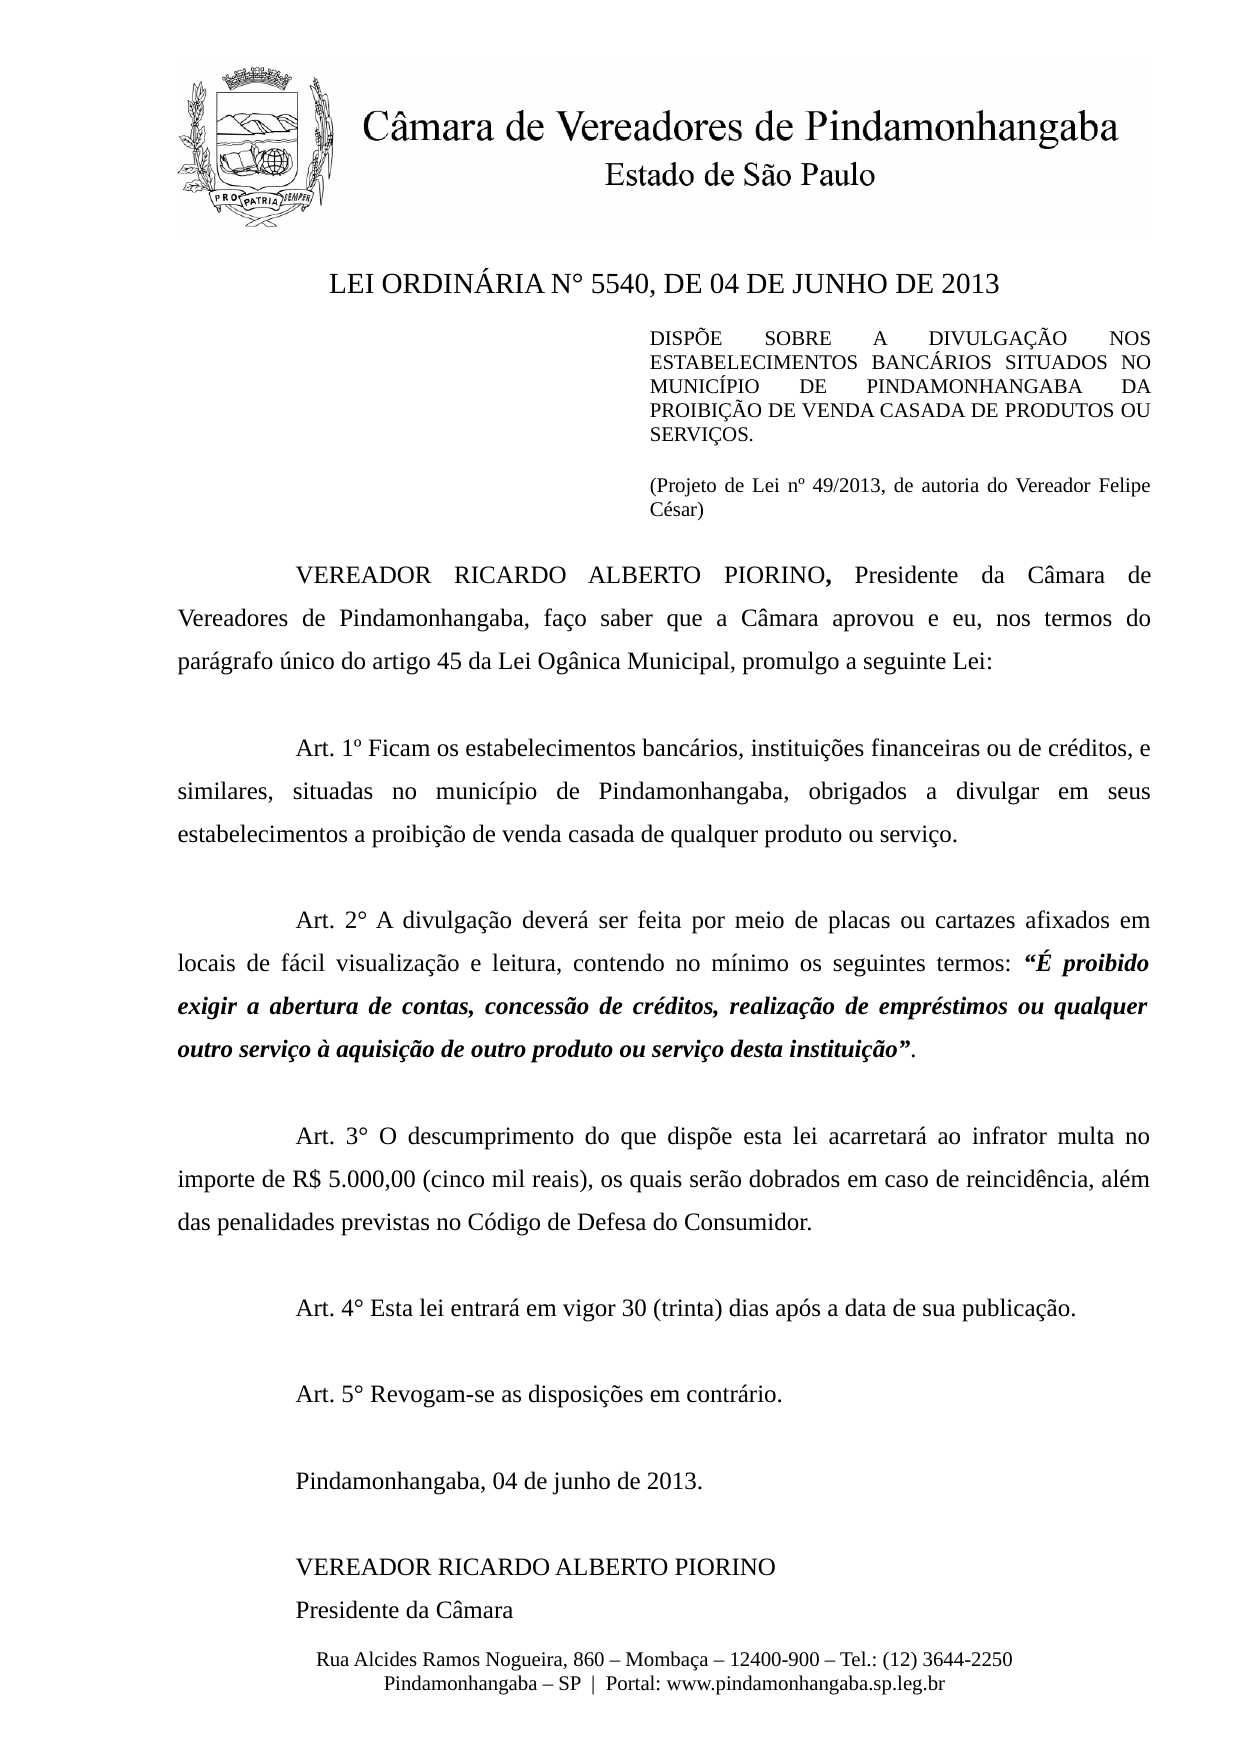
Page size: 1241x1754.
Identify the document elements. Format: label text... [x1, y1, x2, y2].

text Art. 5° Revogam-se as disposições em contrário. [177, 1379, 1152, 1408]
text Presidente da Câmara [177, 1595, 1152, 1624]
text VEREADOR RICARDO ALBERTO PIORINO, Presidente da Câmara de Vereadores de Pindamonhangaba, faço saber que a Câmara aprovou e eu, nos termos do parágrafo único do artigo 45 da Lei Ogânica Municipal, promulgo a seguinte Lei: [177, 560, 1152, 675]
text Art. 1º Ficam os estabelecimentos bancários, instituições financeiras ou de créditos, e similares, situadas no município de Pindamonhangaba, obrigados a divulgar em seus estabelecimentos a proibição de venda casada de qualquer produto ou serviço. [177, 733, 1152, 848]
text Art. 2° A divulgação deverá ser feita por meio de placas ou cartazes afixados em locais de fácil visualização e leitura, contendo no mínimo os seguintes termos: “É proibido exigir a abertura de contas, concessão de créditos, realização de empréstimos ou qualquer outro serviço à aquisição de outro produto ou serviço desta instituição”. [177, 905, 1152, 1063]
text Art. 3° O descumprimento do que dispõe esta lei acarretará ao infrator multa no importe de R$ 5.000,00 (cinco mil reais), os quais serão dobrados em caso de reincidência, além das penalidades previstas no Código de Defesa do Consumidor. [177, 1121, 1152, 1236]
text VEREADOR RICARDO ALBERTO PIORINO [177, 1552, 1152, 1581]
text Pindamonhangaba, 04 de junho de 2013. [177, 1466, 1152, 1494]
text DISPÕE SOBRE A DIVULGAÇÃO NOS ESTABELECIMENTOS BANCÁRIOS SITUADOS NO MUNICÍPIO DE PINDAMONHANGABA DA PROIBIÇÃO DE VENDA CASADA DE PRODUTOS OU SERVIÇOS. [649, 326, 1152, 446]
text LEI ORDINÁRIA N° 5540, de 04 de junho de 2013 [177, 266, 1152, 299]
text Art. 4° Esta lei entrará em vigor 30 (trinta) dias após a data de sua publicação. [177, 1293, 1152, 1322]
text (Projeto de Lei nº 49/2013, de autoria do Vereador Felipe César) [649, 473, 1152, 521]
picture [177, 59, 1152, 236]
